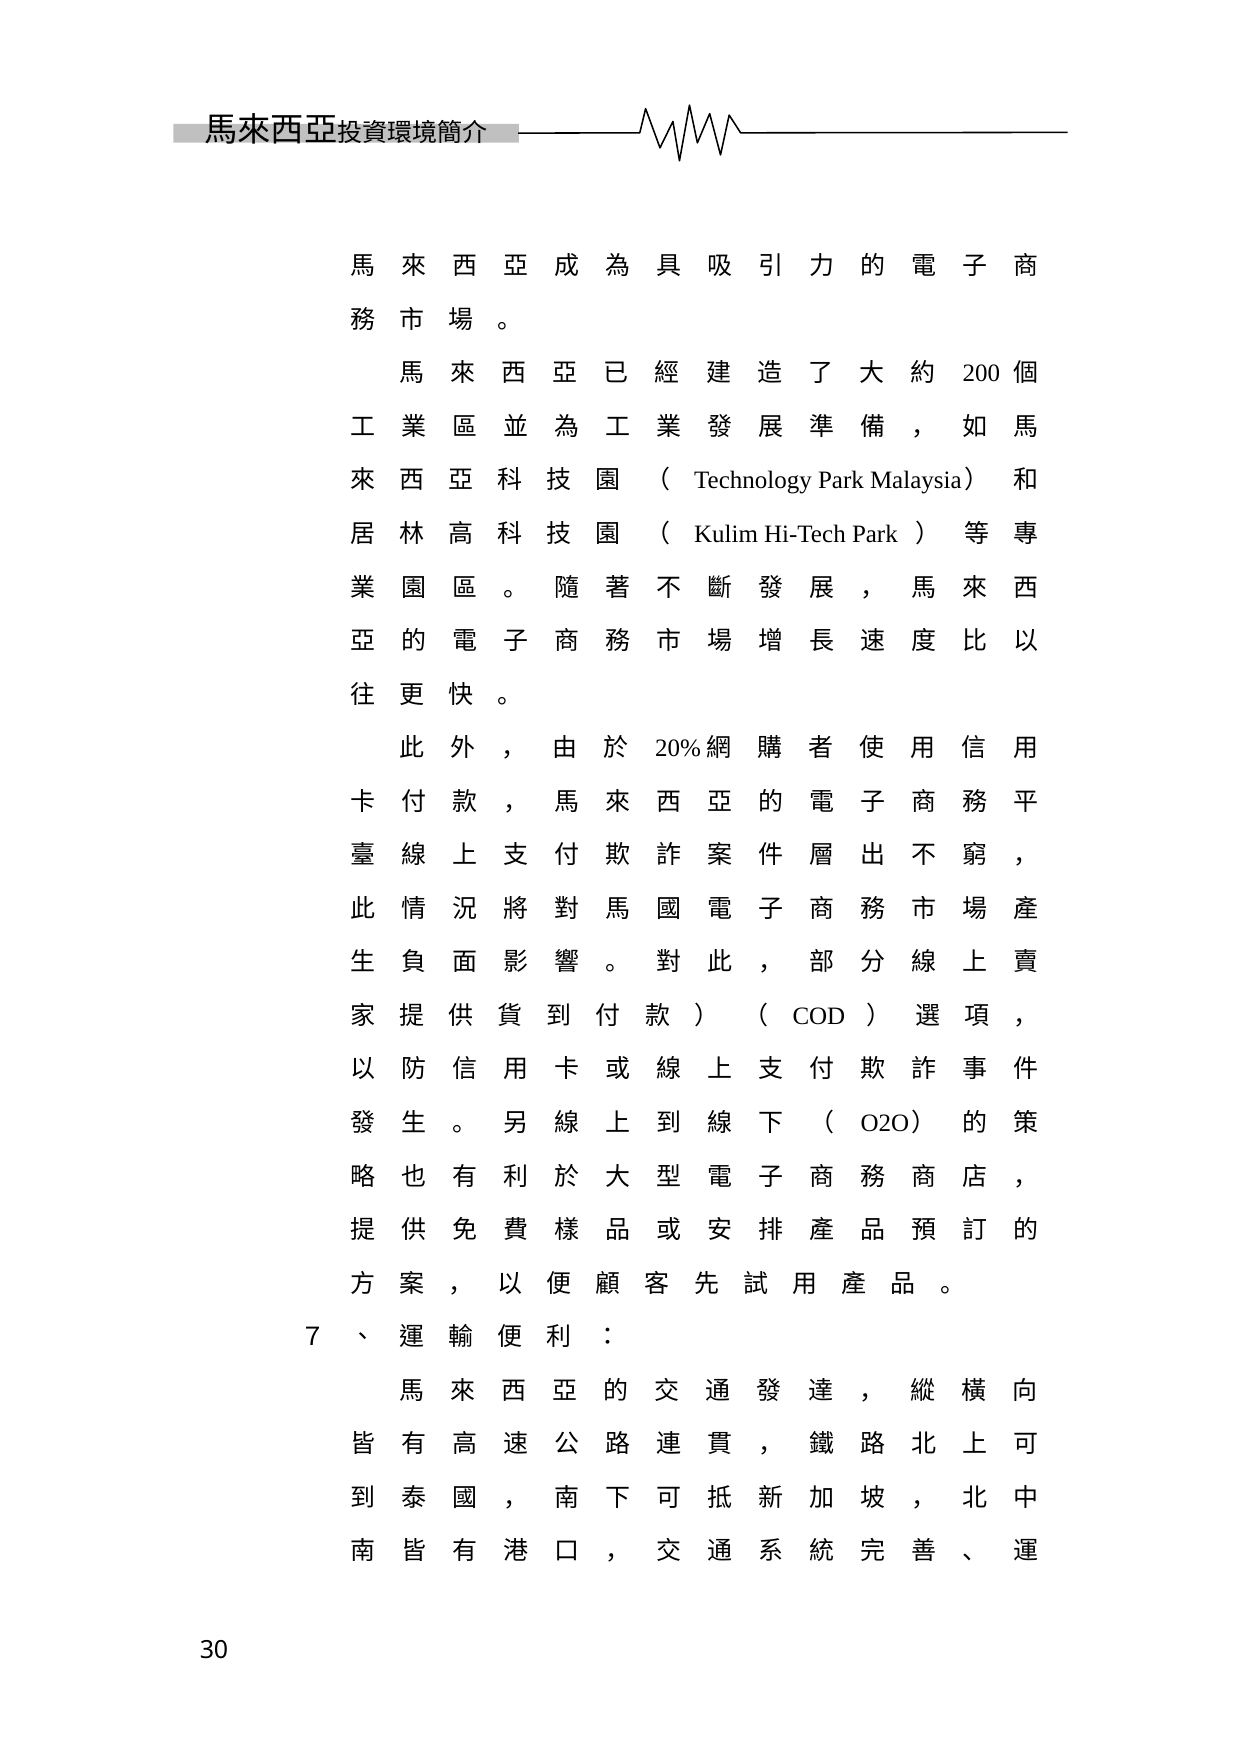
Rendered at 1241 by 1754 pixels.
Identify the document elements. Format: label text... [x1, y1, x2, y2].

text 此外，由於20%網購者使用信用卡付款，馬來西亞的電子商務平臺線上支付欺詐案件層出不窮，此情況將對馬國電子商務市場產生負面影響。對此，部分線上賣家提供貨到付款）（COD）選項，以防信用卡或線上支付欺詐事件發生。另線上到線下（O2O）的策略也有利於大型電子商務商店，提供免費樣品或安排產品預訂的方案，以便顧客先試用產品。 [325, 719, 1063, 1308]
text 馬來西亞的交通發達，縱橫向皆有高速公路連貫，鐵路北上可到泰國，南下可抵新加坡，北中南皆有港口，交通系統完善、運 [325, 1362, 1063, 1576]
text ７、運輸便利： [276, 1308, 1063, 1362]
text 馬來西亞已經建造了大約200個工業區並為工業發展準備，如馬來西亞科技園（Technology Park Malaysia）和居林高科技園（Kulim Hi-Tech Park）等專業園區。隨著不斷發展，馬來西亞的電子商務市場增長速度比以往更快。 [325, 344, 1063, 719]
text 馬來西亞成為具吸引力的電子商務市場。 [325, 237, 1063, 344]
